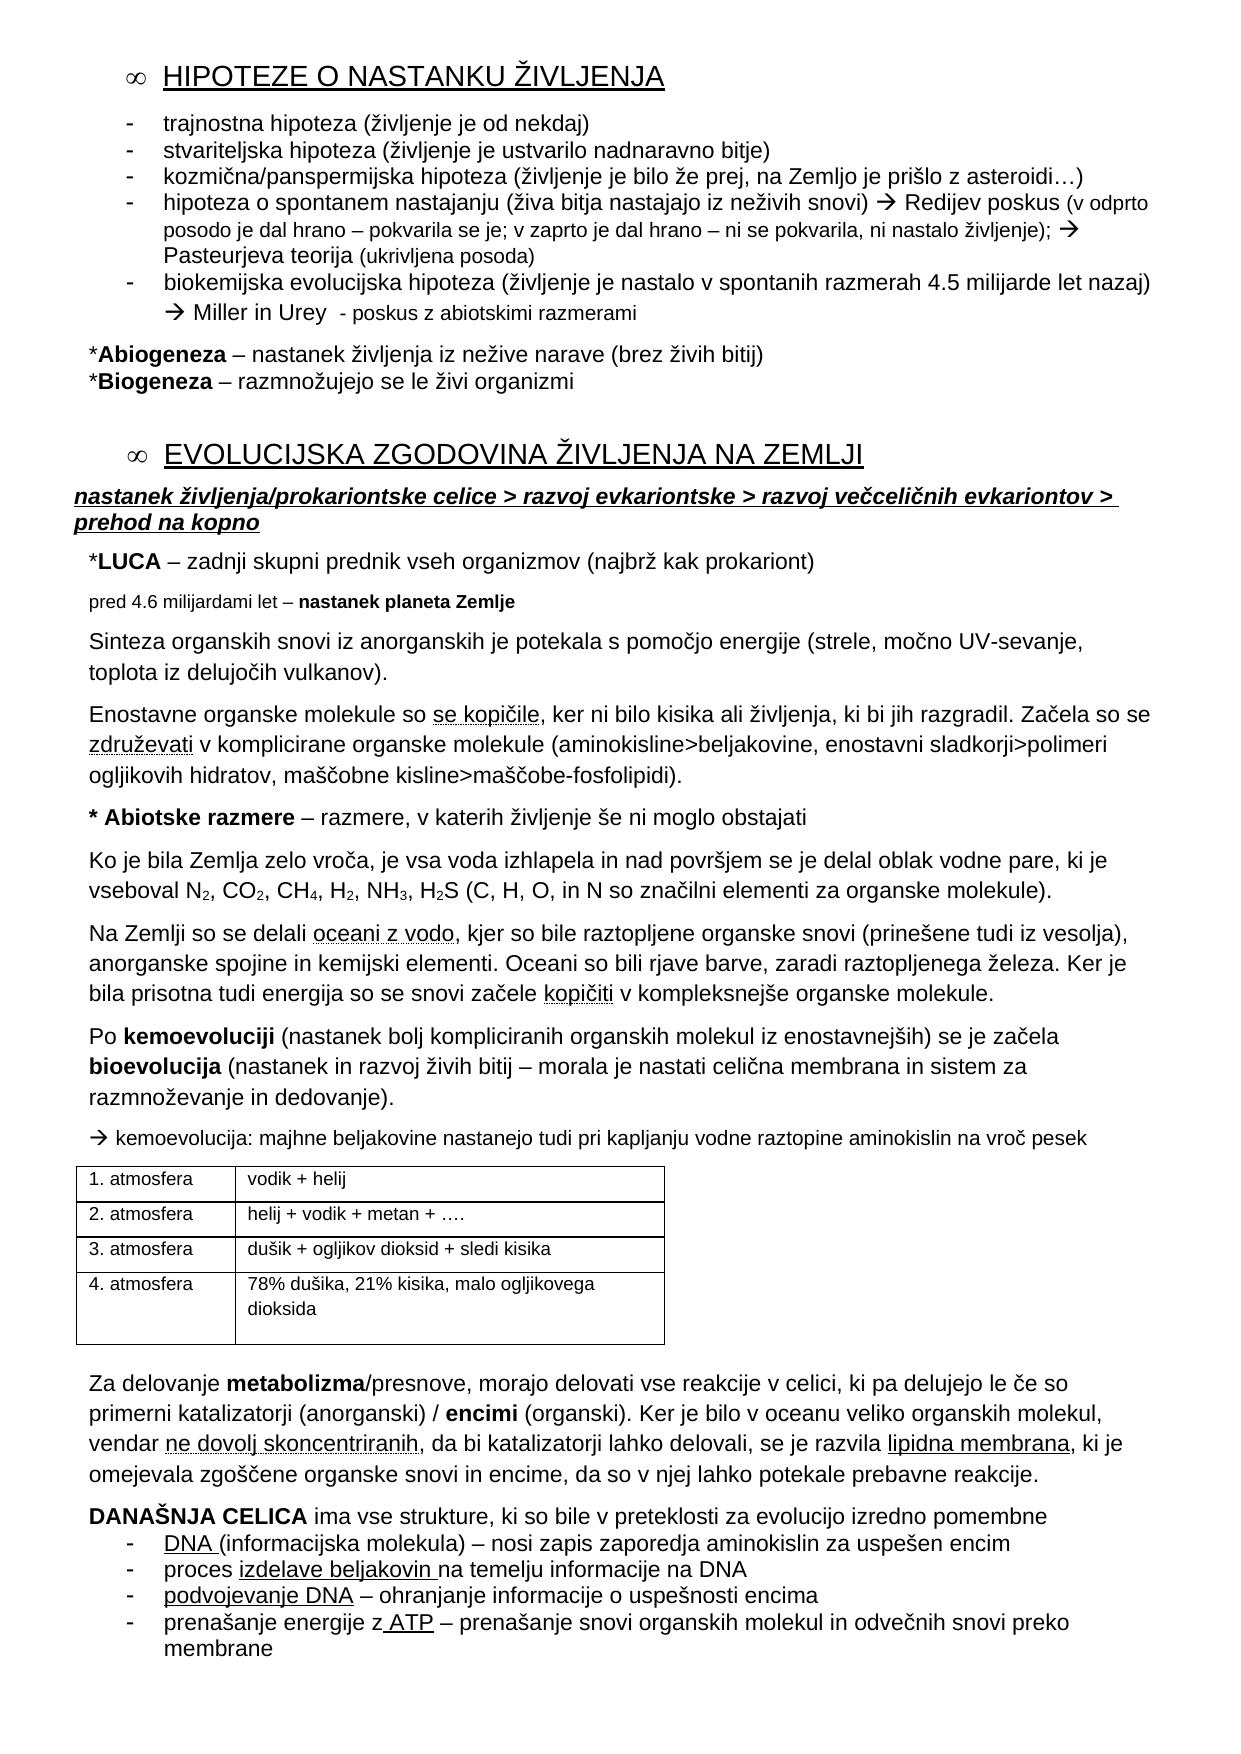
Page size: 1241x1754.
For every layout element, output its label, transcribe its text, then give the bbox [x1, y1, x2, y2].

text Sinteza organskih snovi iz anorganskih je potekala s pomočjo energije (strele, močno UV-sevanje, toplota iz delujočih vulkanov). [89, 628, 1152, 685]
text DANAŠNJA CELICA ima vse strukture, ki so bile v preteklosti za evolucijo izredno pomembne [89, 1503, 1152, 1530]
list DNA (informacijska molekula) – nosi zapis zaporedja aminokislin za uspešen encim [126, 1530, 1152, 1556]
list hipoteza o spontanem nastajanju (živa bitja nastajajo iz neživih snovi)  Redijev poskus (v odprto posodo je dal hrano – pokvarila se je; v zaprto je dal hrano – ni se pokvarila, ni nastalo življenje);  Pasteurjeva teorija (ukrivljena posoda) [126, 189, 1152, 268]
text *Biogeneza – razmnožujejo se le živi organizmi [89, 368, 1152, 394]
list biokemijska evolucijska hipoteza (življenje je nastalo v spontanih razmerah 4.5 milijarde let nazaj)  Miller in Urey - poskus z abiotskimi razmerami [126, 268, 1152, 325]
list stvariteljska hipoteza (življenje je ustvarilo nadnaravno bitje) [126, 137, 1152, 163]
text Za delovanje metabolizma/presnove, morajo delovati vse reakcije v celici, ki pa delujejo le če so primerni katalizatorji (anorganski) / encimi (organski). Ker je bilo v oceanu veliko organskih molekul, vendar ne dovolj skoncentriranih, da bi katalizatorji lahko delovali, se je razvila lipidna membrana, ki je omejevala zgoščene organske snovi in encime, da so v njej lahko potekale prebavne reakcije. [89, 1370, 1152, 1487]
table_cell helij + vodik + metan + …. [236, 1203, 664, 1236]
list proces izdelave beljakovin na temelju informacije na DNA [126, 1556, 1152, 1582]
list HIPOTEZE O NASTANKU ŽIVLJENJA [125, 59, 1152, 93]
list prenašanje energije z ATP – prenašanje snovi organskih molekul in odvečnih snovi preko membrane [126, 1609, 1152, 1661]
text nastanek življenja/prokariontske celice > razvoj evkariontske > razvoj večceličnih evkariontov > prehod na kopno [74, 483, 1152, 536]
text  kemoevolucija: majhne beljakovine nastanejo tudi pri kapljanju vodne raztopine aminokislin na vroč pesek [89, 1126, 1152, 1150]
table_header vodik + helij [236, 1167, 664, 1201]
table_cell 78% dušika, 21% kisika, malo ogljikovega dioksida [236, 1273, 664, 1344]
text *LUCA – zadnji skupni prednik vseh organizmov (najbrž kak prokariont) [89, 548, 1152, 574]
text Enostavne organske molekule so se kopičile, ker ni bilo kisika ali življenja, ki bi jih razgradil. Začela so se združevati v komplicirane organske molekule (aminokisline>beljakovine, enostavni sladkorji>polimeri ogljikovih hidratov, maščobne kisline>maščobe-fosfolipidi). [89, 701, 1152, 788]
table_cell 3. atmosfera [77, 1238, 235, 1272]
table_cell 4. atmosfera [77, 1273, 235, 1344]
table_cell dušik + ogljikov dioksid + sledi kisika [236, 1238, 664, 1272]
text * Abiotske razmere – razmere, v katerih življenje še ni moglo obstajati [89, 804, 1152, 831]
text pred 4.6 milijardami let – nastanek planeta Zemlje [89, 591, 1152, 612]
list EVOLUCIJSKA ZGODOVINA ŽIVLJENJA NA ZEMLJI [126, 437, 1152, 471]
list trajnostna hipoteza (življenje je od nekdaj) [126, 110, 1152, 137]
text Po kemoevoluciji (nastanek bolj kompliciranih organskih molekul iz enostavnejših) se je začela bioevolucija (nastanek in razvoj živih bitij – morala je nastati celična membrana in sistem za razmnoževanje in dedovanje). [89, 1023, 1152, 1110]
table_header 1. atmosfera [77, 1167, 235, 1201]
list podvojevanje DNA – ohranjanje informacije o uspešnosti encima [126, 1582, 1152, 1609]
text *Abiogeneza – nastanek življenja iz nežive narave (brez živih bitij) [89, 341, 1152, 368]
table_cell 2. atmosfera [77, 1203, 235, 1236]
text Na Zemlji so se delali oceani z vodo, kjer so bile raztopljene organske snovi (prinešene tudi iz vesolja), anorganske spojine in kemijski elementi. Oceani so bili rjave barve, zaradi raztopljenega železa. Ker je bila prisotna tudi energija so se snovi začele kopičiti v kompleksnejše organske molekule. [89, 920, 1152, 1007]
text Ko je bila Zemlja zelo vroča, je vsa voda izhlapela in nad površjem se je delal oblak vodne pare, ki je vseboval N2, CO2, CH4, H2, NH3, H2S (C, H, O, in N so značilni elementi za organske molekule). [89, 847, 1152, 903]
list kozmična/panspermijska hipoteza (življenje je bilo že prej, na Zemljo je prišlo z asteroidi…) [126, 163, 1152, 189]
